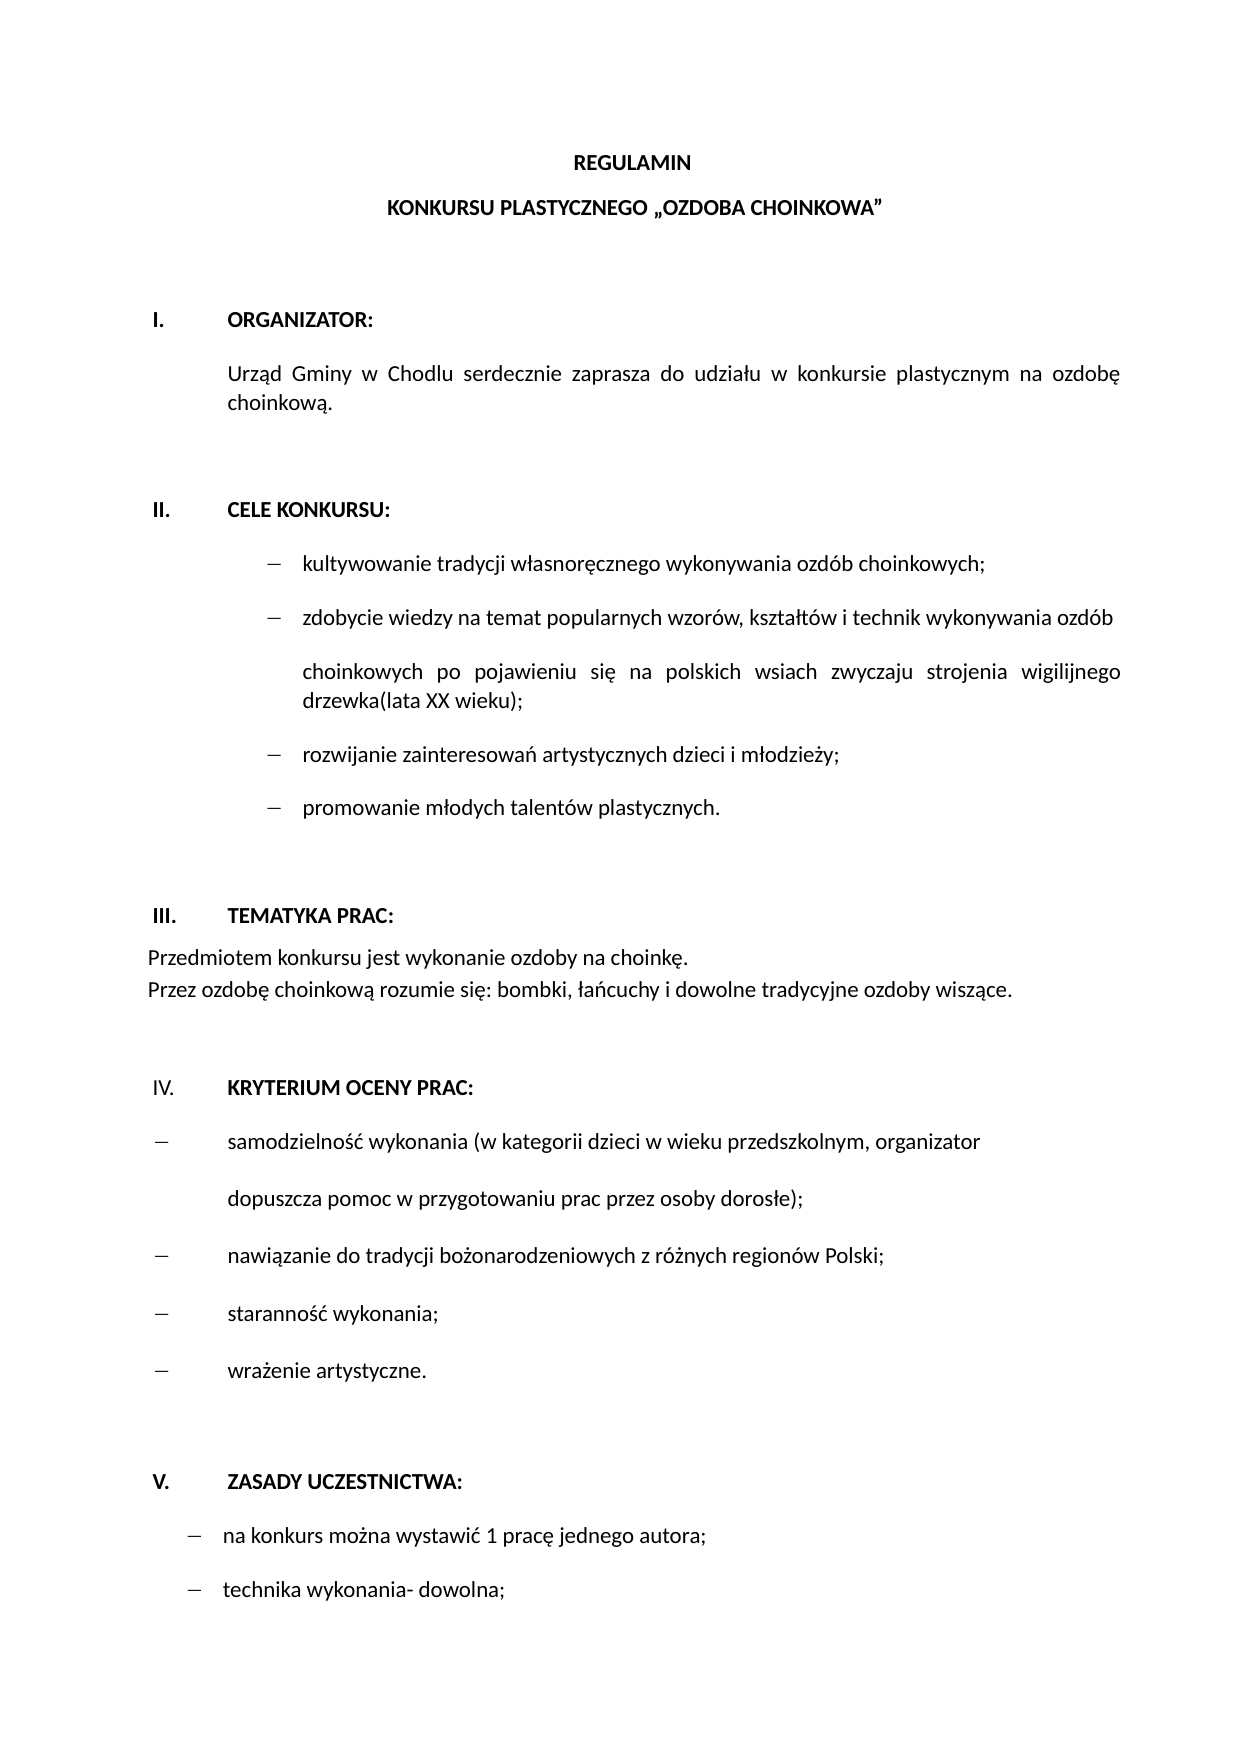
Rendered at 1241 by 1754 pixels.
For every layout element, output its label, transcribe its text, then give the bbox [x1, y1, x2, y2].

text REGULAMIN [148, 148, 1122, 176]
list kultywowanie tradycji własnoręcznego wykonywania ozdób choinkowych; [265, 549, 1122, 577]
list samodzielność wykonania (w kategorii dzieci w wieku przedszkolnym, organizator [152, 1127, 1122, 1155]
list rozwijanie zainteresowań artystycznych dzieci i młodzieży; [265, 740, 1122, 768]
text Przedmiotem konkursu jest wykonanie ozdoby na choinkę. [148, 943, 1122, 971]
list Urząd Gminy w Chodlu serdecznie zaprasza do udziału w konkursie plastycznym na ozdobę choinkową. [227, 359, 1122, 416]
list wrażenie artystyczne. [152, 1356, 1122, 1384]
list TEMATYKA PRAC: [152, 901, 1122, 929]
text KONKURSU PLASTYCZNEGO „OZDOBA CHOINKOWA” [148, 193, 1122, 221]
list KRYTERIUM OCENY PRAC: [152, 1073, 1122, 1101]
list choinkowych po pojawieniu się na polskich wsiach zwyczaju strojenia wigilijnego drzewka(lata XX wieku); [302, 657, 1122, 714]
list technika wykonania- dowolna; [185, 1575, 1122, 1603]
list staranność wykonania; [152, 1299, 1122, 1327]
list na konkurs można wystawić 1 pracę jednego autora; [185, 1521, 1122, 1549]
list promowanie młodych talentów plastycznych. [265, 793, 1122, 822]
text Przez ozdobę choinkową rozumie się: bombki, łańcuchy i dowolne tradycyjne ozdoby wiszące. [148, 975, 1122, 1003]
list ORGANIZATOR: [152, 305, 1122, 333]
list ZASADY UCZESTNICTWA: [152, 1467, 1122, 1495]
list CELE KONKURSU: [152, 495, 1122, 523]
list zdobycie wiedzy na temat popularnych wzorów, kształtów i technik wykonywania ozdób [265, 603, 1122, 631]
list nawiązanie do tradycji bożonarodzeniowych z różnych regionów Polski; [152, 1242, 1122, 1269]
list dopuszcza pomoc w przygotowaniu prac przez osoby dorosłe); [227, 1184, 1122, 1212]
